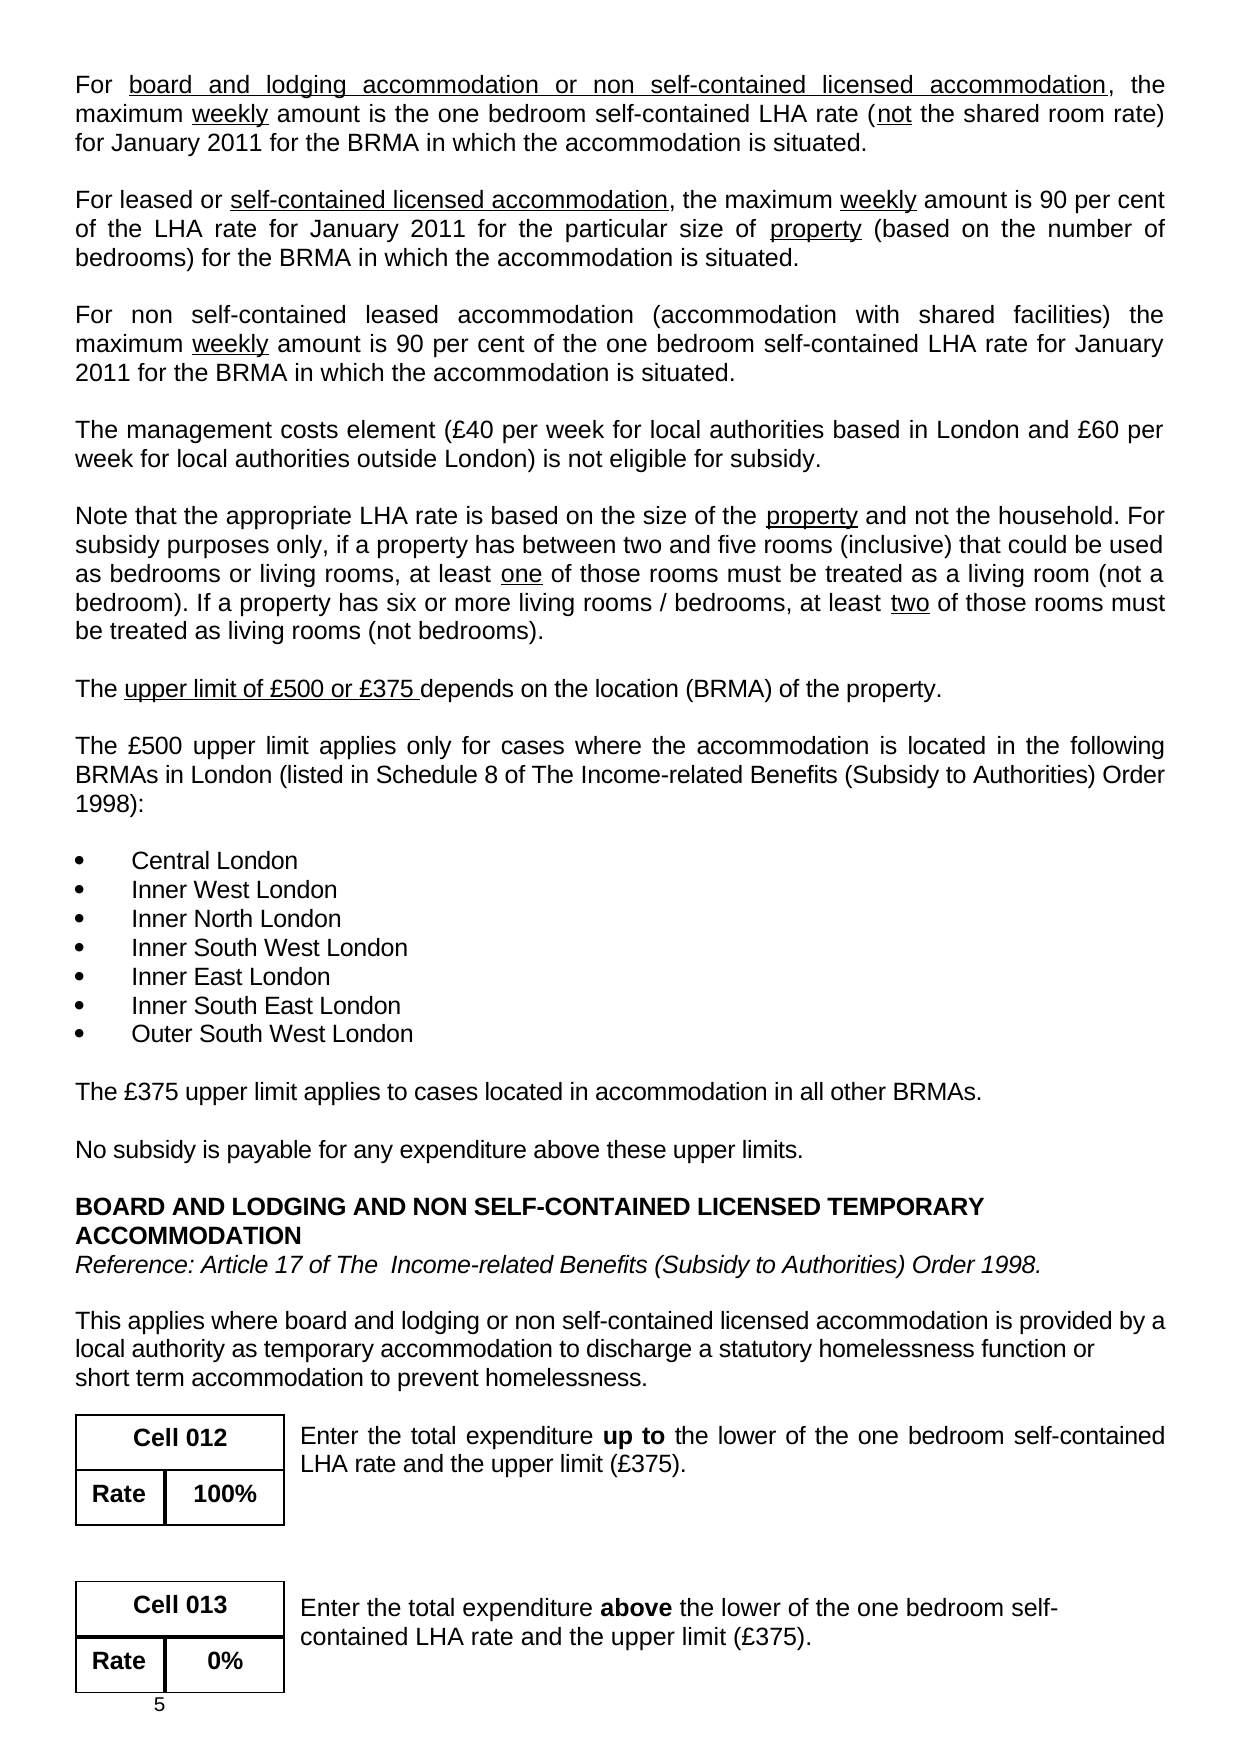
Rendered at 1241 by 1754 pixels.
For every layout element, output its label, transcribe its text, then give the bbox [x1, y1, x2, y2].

text The management costs element (£40 per week for local authorities based in London and £60 per week for local authorities outside London) is not eligible for subsidy. [75, 415, 1166, 473]
text Enter the total expenditure above the lower of the one bedroom self-contained LHA rate and the upper limit (£375). [285, 1593, 1166, 1651]
text BOARD AND LODGING AND NON SELF-CONTAINED LICENSED TEMPORARY ACCOMMODATION [75, 1192, 1166, 1249]
list Inner North London [75, 904, 1166, 933]
text For non self-contained leased accommodation (accommodation with shared facilities) the maximum weekly amount is 90 per cent of the one bedroom self-contained LHA rate for January 2011 for the BRMA in which the accommodation is situated. [75, 300, 1166, 386]
text [77, 1639, 163, 1692]
text Reference: Article 17 of The Income-related Benefits (Subsidy to Authorities) Order 1998. [75, 1249, 1166, 1279]
text Enter the total expenditure up to the lower of the one bedroom self-contained LHA rate and the upper limit (£375). [285, 1421, 1166, 1478]
text [167, 1471, 283, 1524]
text [77, 1471, 163, 1524]
list Central London [75, 846, 1166, 875]
text Cell 013 [92, 1590, 268, 1619]
text This applies where board and lodging or non self-contained licensed accommodation is provided by a [75, 1306, 1197, 1334]
text For board and lodging accommodation or non self-contained licensed accommodation, the maximum weekly amount is the one bedroom self-contained LHA rate (not the shared room rate) for January 2011 for the BRMA in which the accommodation is situated. [75, 70, 1166, 156]
text 100% [182, 1479, 268, 1508]
list Inner West London [75, 875, 1166, 904]
text The £375 upper limit applies to cases located in accommodation in all other BRMAs. [75, 1077, 1166, 1106]
text The £500 upper limit applies only for cases where the accommodation is located in the following BRMAs in London (listed in Schedule 8 of The Income-related Benefits (Subsidy to Authorities) Order 1998): [75, 731, 1166, 818]
list Inner East London [75, 962, 1166, 991]
text 0% [182, 1646, 268, 1675]
text [167, 1639, 283, 1692]
list Inner South East London [75, 991, 1166, 1019]
text Note that the appropriate LHA rate is based on the size of the property and not the household. For subsidy purposes only, if a property has between two and five rooms (inclusive) that could be used as bedrooms or living rooms, at least one of those rooms must be treated as a living room (not a bedroom). If a property has six or more living rooms / bedrooms, at least two of those rooms must be treated as living rooms (not bedrooms). [75, 501, 1166, 645]
list Inner South West London [75, 933, 1166, 962]
text The upper limit of £500 or £375 depends on the location (BRMA) of the property. [75, 674, 1166, 703]
text local authority as temporary accommodation to discharge a statutory homelessness function or [75, 1334, 1166, 1363]
text short term accommodation to prevent homelessness. [75, 1363, 1166, 1392]
list Outer South West London [75, 1019, 1166, 1048]
text Rate [92, 1646, 148, 1675]
text Rate [92, 1479, 148, 1508]
text For leased or self-contained licensed accommodation, the maximum weekly amount is 90 per cent of the LHA rate for January 2011 for the particular size of property (based on the number of bedrooms) for the BRMA in which the accommodation is situated. [75, 185, 1166, 271]
text Cell 012 [92, 1423, 268, 1452]
text No subsidy is payable for any expenditure above these upper limits. [75, 1134, 1166, 1163]
